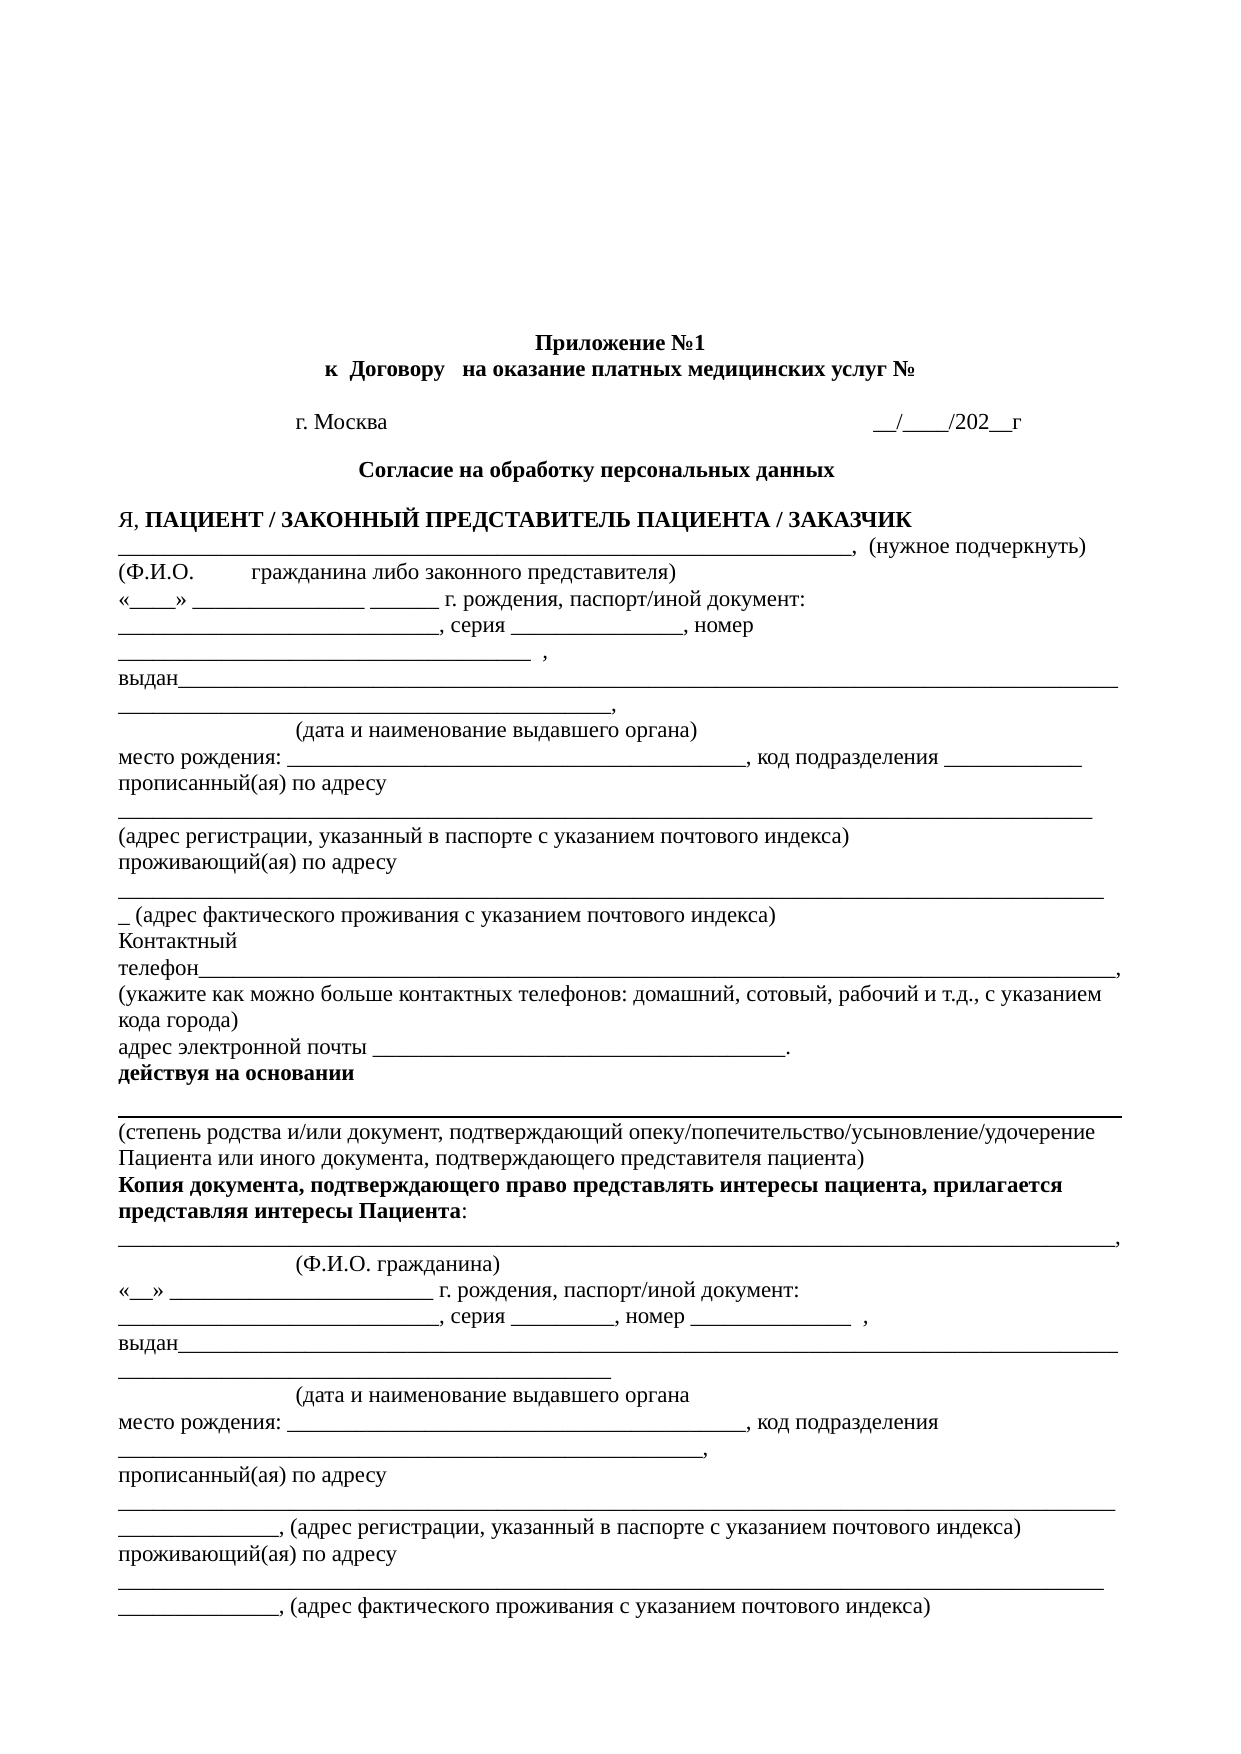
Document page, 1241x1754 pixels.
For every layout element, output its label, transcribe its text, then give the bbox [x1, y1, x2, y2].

text Копия документа, подтверждающего право представлять интересы пациента, прилагается [118, 1171, 1122, 1197]
text (Ф.И.О. гражданина) [295, 1250, 1122, 1276]
text Я, Пациент / ЗАКОННЫЙ ПРЕДСТАВИТЕЛЬ ПАЦИЕНТА / ЗАКАЗЧИК ________________________________________________________________, (нужное подчеркнуть) (Ф.И.О. гражданина либо законного представителя) [118, 506, 1122, 585]
text Согласие на обработку персональных данных [118, 461, 1122, 482]
text проживающий(ая) по адресу _______________________________________________________________________________________­­ (адрес фактического проживания с указанием почтового индекса) [118, 848, 1122, 927]
text Контактный телефон________________________________________________________________________________, [118, 927, 1122, 980]
text к Договору на оказание платных медицинских услуг № [118, 355, 1122, 382]
text прописанный(ая) по адресу [118, 769, 1122, 796]
text место рождения: ________________________________________, код подразделения ___________________________________________________, [118, 1408, 1122, 1461]
text проживающий(ая) по адресу [118, 1540, 1122, 1566]
text действуя на основании [118, 1059, 1122, 1085]
text «__» _______________________ г. рождения, паспорт/иной документ: ____________________________, серия _________, номер ______________ , выдан_____________________________________________________________________________________________________________________________ [118, 1276, 1122, 1382]
text адрес электронной почты ____________________________________. [118, 1033, 1122, 1059]
text (степень родства и/или документ, подтверждающий опеку/попечительство/усыновление/удочерение Пациента или иного документа, подтверждающего представителя пациента) [118, 1118, 1122, 1171]
text «____» _______________ ______ г. рождения, паспорт/иной документ: ____________________________, серия _______________, номер ____________________________________ , выдан_____________________________________________________________________________________________________________________________, [118, 585, 1122, 716]
text Приложение №1 [118, 329, 1122, 355]
text представляя интересы Пациента: _______________________________________________________________________________________, [118, 1197, 1122, 1250]
text (дата и наименование выдавшего органа [295, 1382, 1122, 1408]
text прописанный(ая) по адресу _____________________________________________________________________________________________________, (адрес регистрации, указанный в паспорте с указанием почтового индекса) [118, 1461, 1122, 1540]
text _______________________________________________________________________________________­­­­­_____________, (адрес фактического проживания с указанием почтового индекса) [118, 1566, 1122, 1619]
text (укажите как можно больше контактных телефонов: домашний, сотовый, рабочий и т.д., с указанием кода города) [118, 980, 1122, 1033]
text место рождения: ________________________________________, код подразделения ____________ [118, 743, 1122, 769]
text (дата и наименование выдавшего органа) [295, 716, 1122, 743]
text г. Москва __/____/202__г [295, 408, 1122, 434]
text _____________________________________________________________________________________ (адрес регистрации, указанный в паспорте с указанием почтового индекса) [118, 796, 1122, 848]
